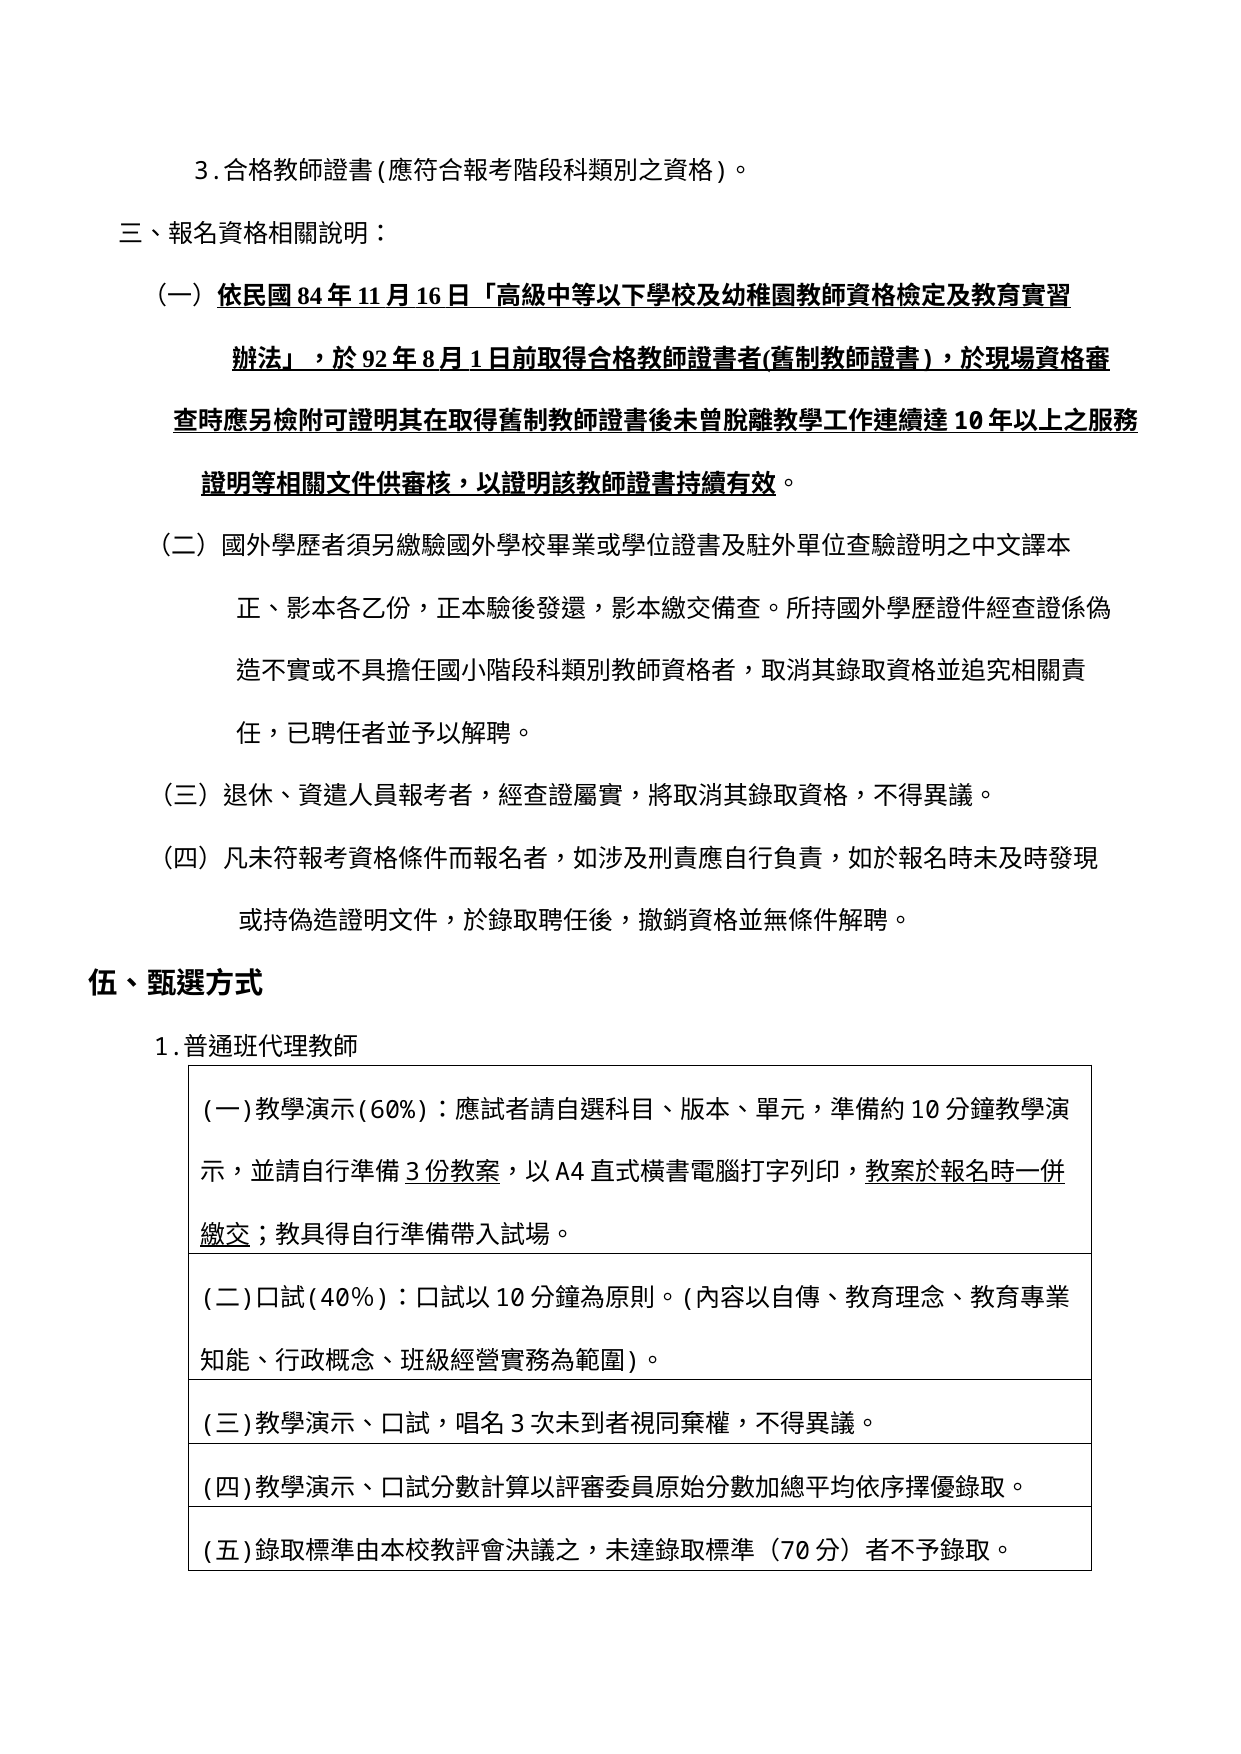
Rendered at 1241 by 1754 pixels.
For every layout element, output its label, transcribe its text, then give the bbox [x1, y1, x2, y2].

table_cell (四)教學演示、口試分數計算以評審委員原始分數加總平均依序擇優錄取。 [189, 1444, 1091, 1506]
text （二）國外學歷者須另繳驗國外學校畢業或學位證書及駐外單位查驗證明之中文譯本 [101, 502, 1152, 564]
text 正、影本各乙份，正本驗後發還，影本繳交備查。所持國外學歷證件經查證係偽 [101, 564, 1152, 627]
text 三、報名資格相關說明： [88, 189, 1152, 252]
text 3.合格教師證書(應符合報考階段科類別之資格)。 [88, 127, 1152, 189]
text 或持偽造證明文件，於錄取聘任後，撤銷資格並無條件解聘。 [88, 877, 1152, 939]
table_cell (二)口試(40％)：口試以10分鐘為原則。(內容以自傳、教育理念、教育專業知能、行政概念、班級經營實務為範圍)。 [189, 1254, 1091, 1379]
text 1.普通班代理教師 [101, 1002, 1152, 1064]
table_cell (五)錄取標準由本校教評會決議之，未達錄取標準（70分）者不予錄取。 [189, 1507, 1091, 1570]
text 任，已聘任者並予以解聘。 [101, 689, 1152, 752]
text 伍、甄選方式 [88, 939, 1152, 1002]
text 查時應另檢附可證明其在取得舊制教師證書後未曾脫離教學工作連續達10年以上之服務證明等相關文件供審核，以證明該教師證書持續有效。 [136, 377, 1152, 502]
text （四）凡未符報考資格條件而報名者，如涉及刑責應自行負責，如於報名時未及時發現 [88, 814, 1152, 877]
text （三）退休、資遣人員報考者，經查證屬實，將取消其錄取資格，不得異議。 [88, 752, 1152, 814]
text 造不實或不具擔任國小階段科類別教師資格者，取消其錄取資格並追究相關責 [101, 627, 1152, 689]
table_header (一)教學演示(60%)：應試者請自選科目、版本、單元，準備約10分鐘教學演示，並請自行準備3份教案，以A4直式橫書電腦打字列印，教案於報名時一併繳交；教具得自行準備帶入試場。 [189, 1066, 1091, 1253]
text 辦法」，於92年8月1日前取得合格教師證書者(舊制教師證書)，於現場資格審 [97, 314, 1152, 377]
table_cell (三)教學演示、口試，唱名3次未到者視同棄權，不得異議。 [189, 1380, 1091, 1443]
text （一）依民國84年11月16日「高級中等以下學校及幼稚園教師資格檢定及教育實習 [97, 252, 1152, 314]
